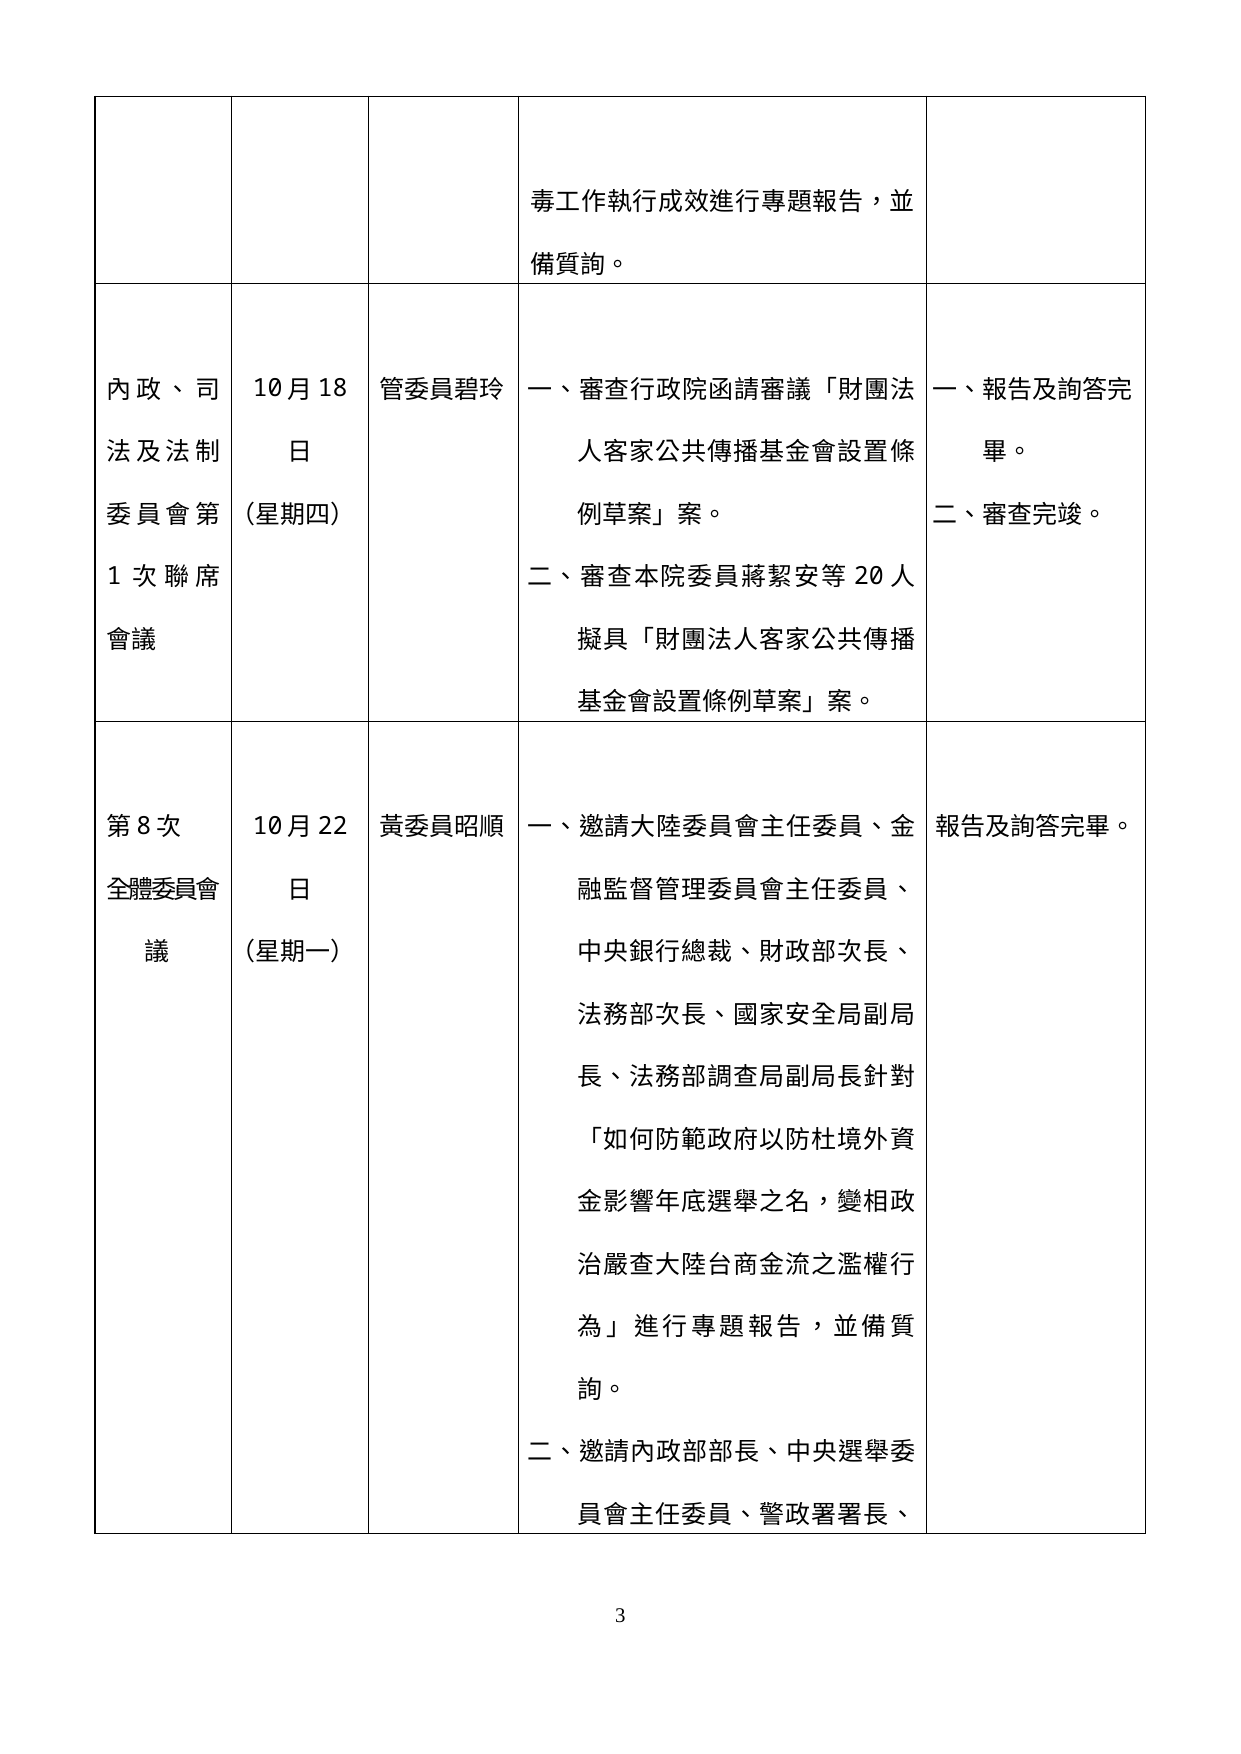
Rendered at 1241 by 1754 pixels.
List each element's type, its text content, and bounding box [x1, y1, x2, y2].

table_cell 一、審查行政院函請審議「財團法人客家公共傳播基金會設置條例草案」案。 二、審查本院委員蔣絜安等20人擬具「財團法人客家公共傳播基金會設置條例草案」案。 [519, 284, 926, 721]
table_cell 一、報告及詢答完畢。 二、審查完竣。 [927, 284, 1145, 721]
table_cell 一、邀請大陸委員會主任委員、金融監督管理委員會主任委員、中央銀行總裁、財政部次長、法務部次長、國家安全局副局長、法務部調查局副局長針對「如何防範政府以防杜境外資金影響年底選舉之名，變相政治嚴查大陸台商金流之濫權行為」進行專題報告，並備質詢。 二、邀請內政部部長、中央選舉委員會主任委員、警政署署長、 [519, 722, 926, 1533]
table_cell [369, 97, 518, 283]
table_cell [232, 97, 368, 283]
table_cell 黃委員昭順 [369, 722, 518, 1533]
table_cell 10月18日 （星期四） [232, 284, 368, 721]
table_cell 10月22日 （星期一） [232, 722, 368, 1533]
table_cell [927, 97, 1145, 283]
table_cell 管委員碧玲 [369, 284, 518, 721]
table_cell 第8次 全體委員會議 [96, 722, 231, 1533]
table_cell 報告及詢答完畢。 [927, 722, 1145, 1533]
table_cell 毒工作執行成效進行專題報告，並備質詢。 [519, 97, 926, 283]
table_cell 內政、司法及法制委員會第1次聯席會議 [96, 284, 231, 721]
table_cell [96, 97, 231, 283]
